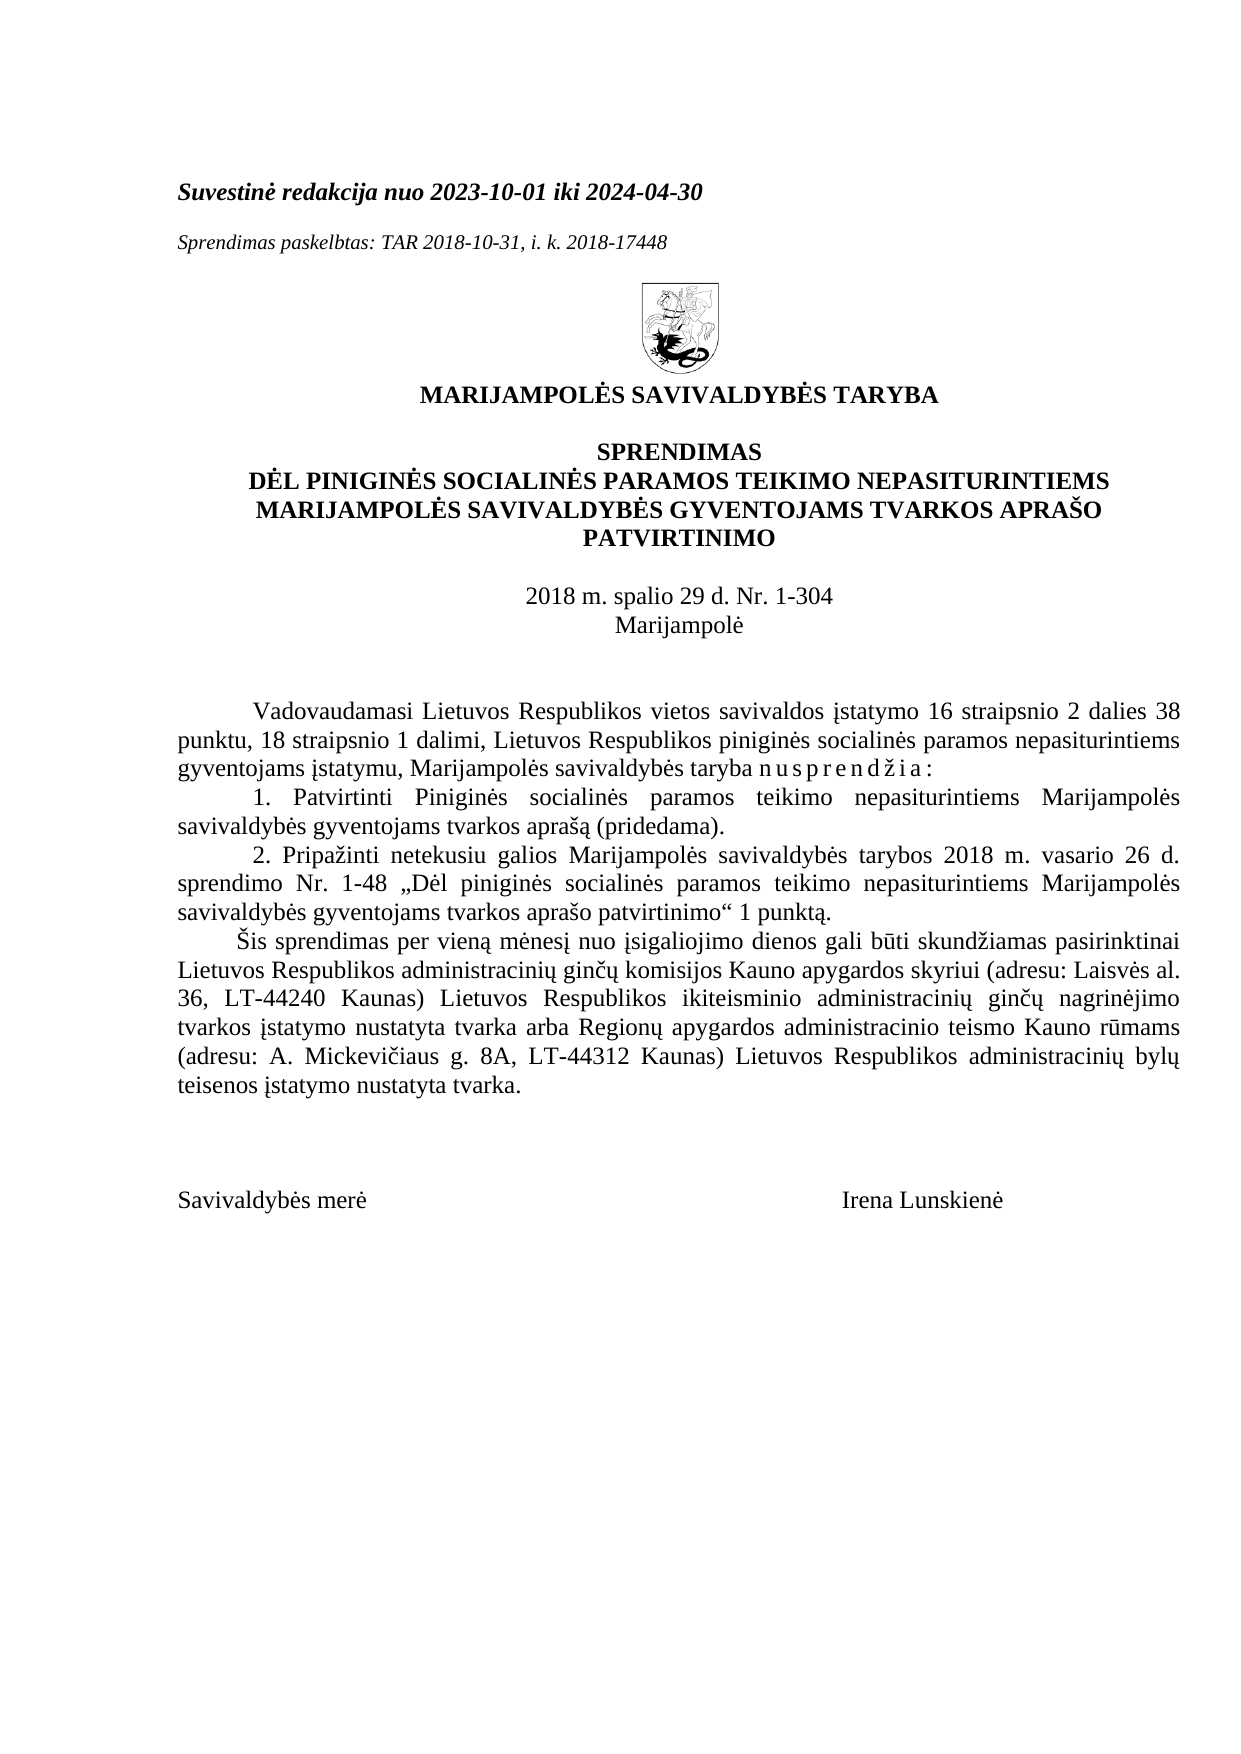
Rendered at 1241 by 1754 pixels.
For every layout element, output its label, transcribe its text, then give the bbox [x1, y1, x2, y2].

text 2. Pripažinti netekusiu galios Marijampolės savivaldybės tarybos 2018 m. vasario 26 d. sprendimo Nr. 1-48 „Dėl piniginės socialinės paramos teikimo nepasiturintiems Marijampolės savivaldybės gyventojams tvarkos aprašo patvirtinimo“ 1 punktą. [177, 840, 1181, 926]
text Marijampolė [177, 610, 1181, 638]
text 2018 m. spalio 29 d. Nr. 1-304 [177, 581, 1181, 610]
text Vadovaudamasi Lietuvos Respublikos vietos savivaldos įstatymo 16 straipsnio 2 dalies 38 punktu, 18 straipsnio 1 dalimi, Lietuvos Respublikos piniginės socialinės paramos nepasiturintiems gyventojams įstatymu, Marijampolės savivaldybės taryba nusprendžia: [177, 696, 1181, 782]
text Šis sprendimas per vieną mėnesį nuo įsigaliojimo dienos gali būti skundžiamas pasirinktinai Lietuvos Respublikos administracinių ginčų komisijos Kauno apygardos skyriui (adresu: Laisvės al. 36, LT-44240 Kaunas) Lietuvos Respublikos ikiteisminio administracinių ginčų nagrinėjimo tvarkos įstatymo nustatyta tvarka arba Regionų apygardos administracinio teismo Kauno rūmams (adresu: A. Mickevičiaus g. 8A, LT-44312 Kaunas) Lietuvos Respublikos administracinių bylų teisenos įstatymo nustatyta tvarka. [177, 926, 1181, 1098]
text MARIJAMPOLĖS SAVIVALDYBĖS TARYBA [177, 380, 1181, 408]
text Sprendimas paskelbtas: TAR 2018-10-31, i. k. 2018-17448 [177, 230, 1181, 254]
text SPRENDIMAS [177, 437, 1181, 466]
text 1. Patvirtinti Piniginės socialinės paramos teikimo nepasiturintiems Marijampolės savivaldybės gyventojams tvarkos aprašą (pridedama). [177, 782, 1181, 840]
text DĖL PINIGINĖS SOCIALINĖS PARAMOS TEIKIMO NEPASITURINTIEMS MARIJAMPOLĖS SAVIVALDYBĖS GYVENTOJAMS TVARKOS APRAŠO PATVIRTINIMO [177, 466, 1181, 552]
text Suvestinė redakcija nuo 2023-10-01 iki 2024-04-30 [177, 177, 1181, 206]
text Savivaldybės merė Irena Lunskienė [177, 1185, 1181, 1213]
